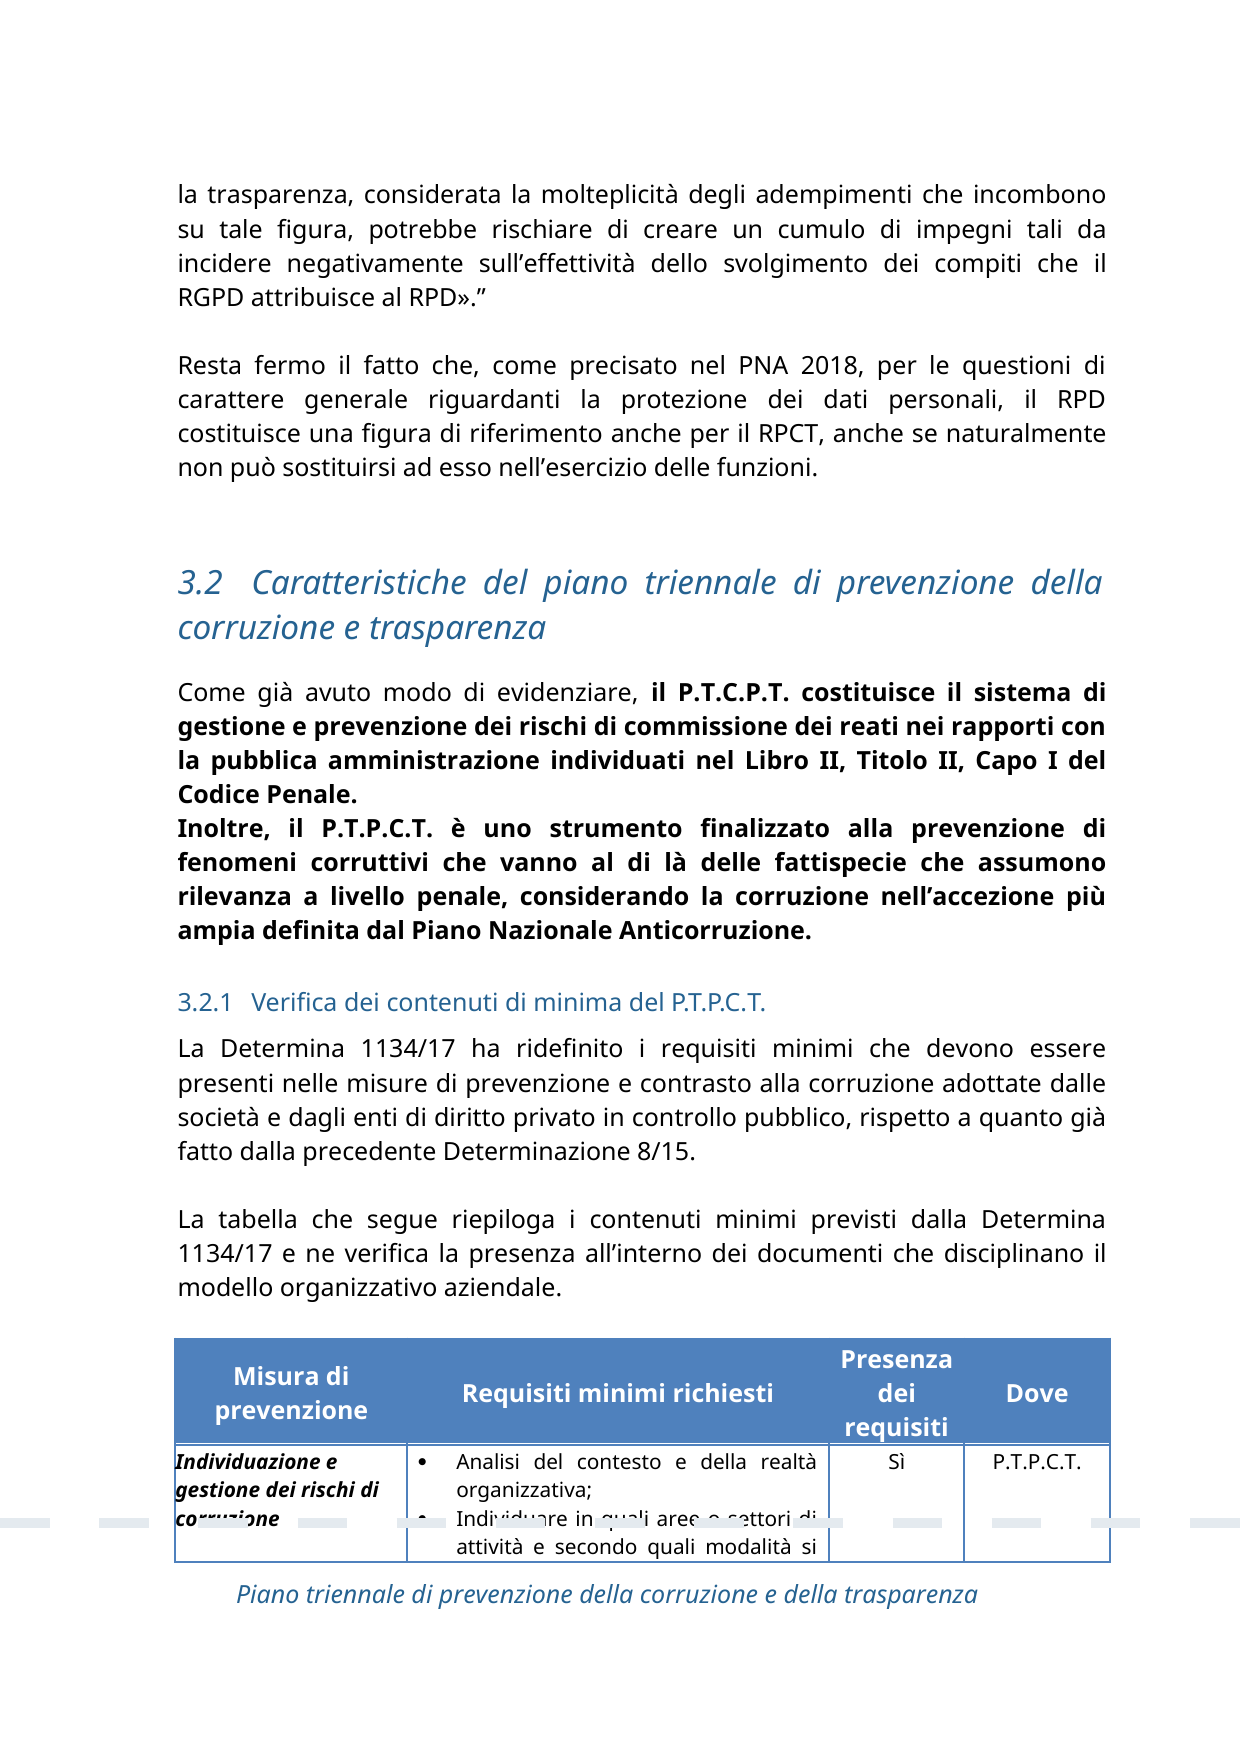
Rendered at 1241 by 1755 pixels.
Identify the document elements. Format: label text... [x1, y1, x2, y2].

text la trasparenza, considerata la molteplicità degli adempimenti che incombono su tale figura, potrebbe rischiare di creare un cumulo di impegni tali da incidere negativamente sull’effettività dello svolgimento dei compiti che il RGPD attribuisce al RPD».” [177, 177, 1107, 313]
text La Determina 1134/17 ha ridefinito i requisiti minimi che devono essere presenti nelle misure di prevenzione e contrasto alla corruzione adottate dalle società e dagli enti di diritto privato in controllo pubblico, rispetto a quanto già fatto dalla precedente Determinazione 8/15. [177, 1031, 1107, 1167]
table_header Dove [965, 1340, 1109, 1443]
table_cell Individuazione e gestione dei rischi di corruzione [176, 1446, 406, 1561]
table_cell P.T.P.C.T. [965, 1446, 1109, 1561]
table_header Requisiti minimi richiesti [408, 1340, 828, 1443]
text La tabella che segue riepiloga i contenuti minimi previsti dalla Determina 1134/17 e ne verifica la presenza all’interno dei documenti che disciplinano il modello organizzativo aziendale. [177, 1201, 1107, 1304]
table_cell Analisi del contesto e della realtà organizzativa; Individuare in quali aree o settori di attività e secondo quali modalità si potrebbero astrattamente verificare fatti corruttivi; Predisposizione di una «mappa» delle aree a rischio (generali e specifiche) e dei connessi reati di corruzione nonché l’individuazione delle misure di prevenzione [408, 1446, 828, 1561]
table_header Misura di prevenzione [176, 1340, 406, 1443]
subtitle Verifica dei contenuti di minima del P.T.P.C.T. [177, 984, 1107, 1019]
table_header Presenza dei requisiti [830, 1340, 963, 1443]
text Resta fermo il fatto che, come precisato nel PNA 2018, per le questioni di carattere generale riguardanti la protezione dei dati personali, il RPD costituisce una figura di riferimento anche per il RPCT, anche se naturalmente non può sostituirsi ad esso nell’esercizio delle funzioni. [177, 347, 1107, 484]
text Inoltre, il P.T.P.C.T. è uno strumento finalizzato alla prevenzione di fenomeni corruttivi che vanno al di là delle fattispecie che assumono rilevanza a livello penale, considerando la corruzione nell’accezione più ampia definita dal Piano Nazionale Anticorruzione. [177, 811, 1107, 947]
text Come già avuto modo di evidenziare, il P.T.C.P.T. costituisce il sistema di gestione e prevenzione dei rischi di commissione dei reati nei rapporti con la pubblica amministrazione individuati nel Libro II, Titolo II, Capo I del Codice Penale. [177, 674, 1107, 811]
subtitle Caratteristiche del piano triennale di prevenzione della corruzione e trasparenza [177, 559, 1107, 649]
table_cell Sì [830, 1446, 963, 1561]
